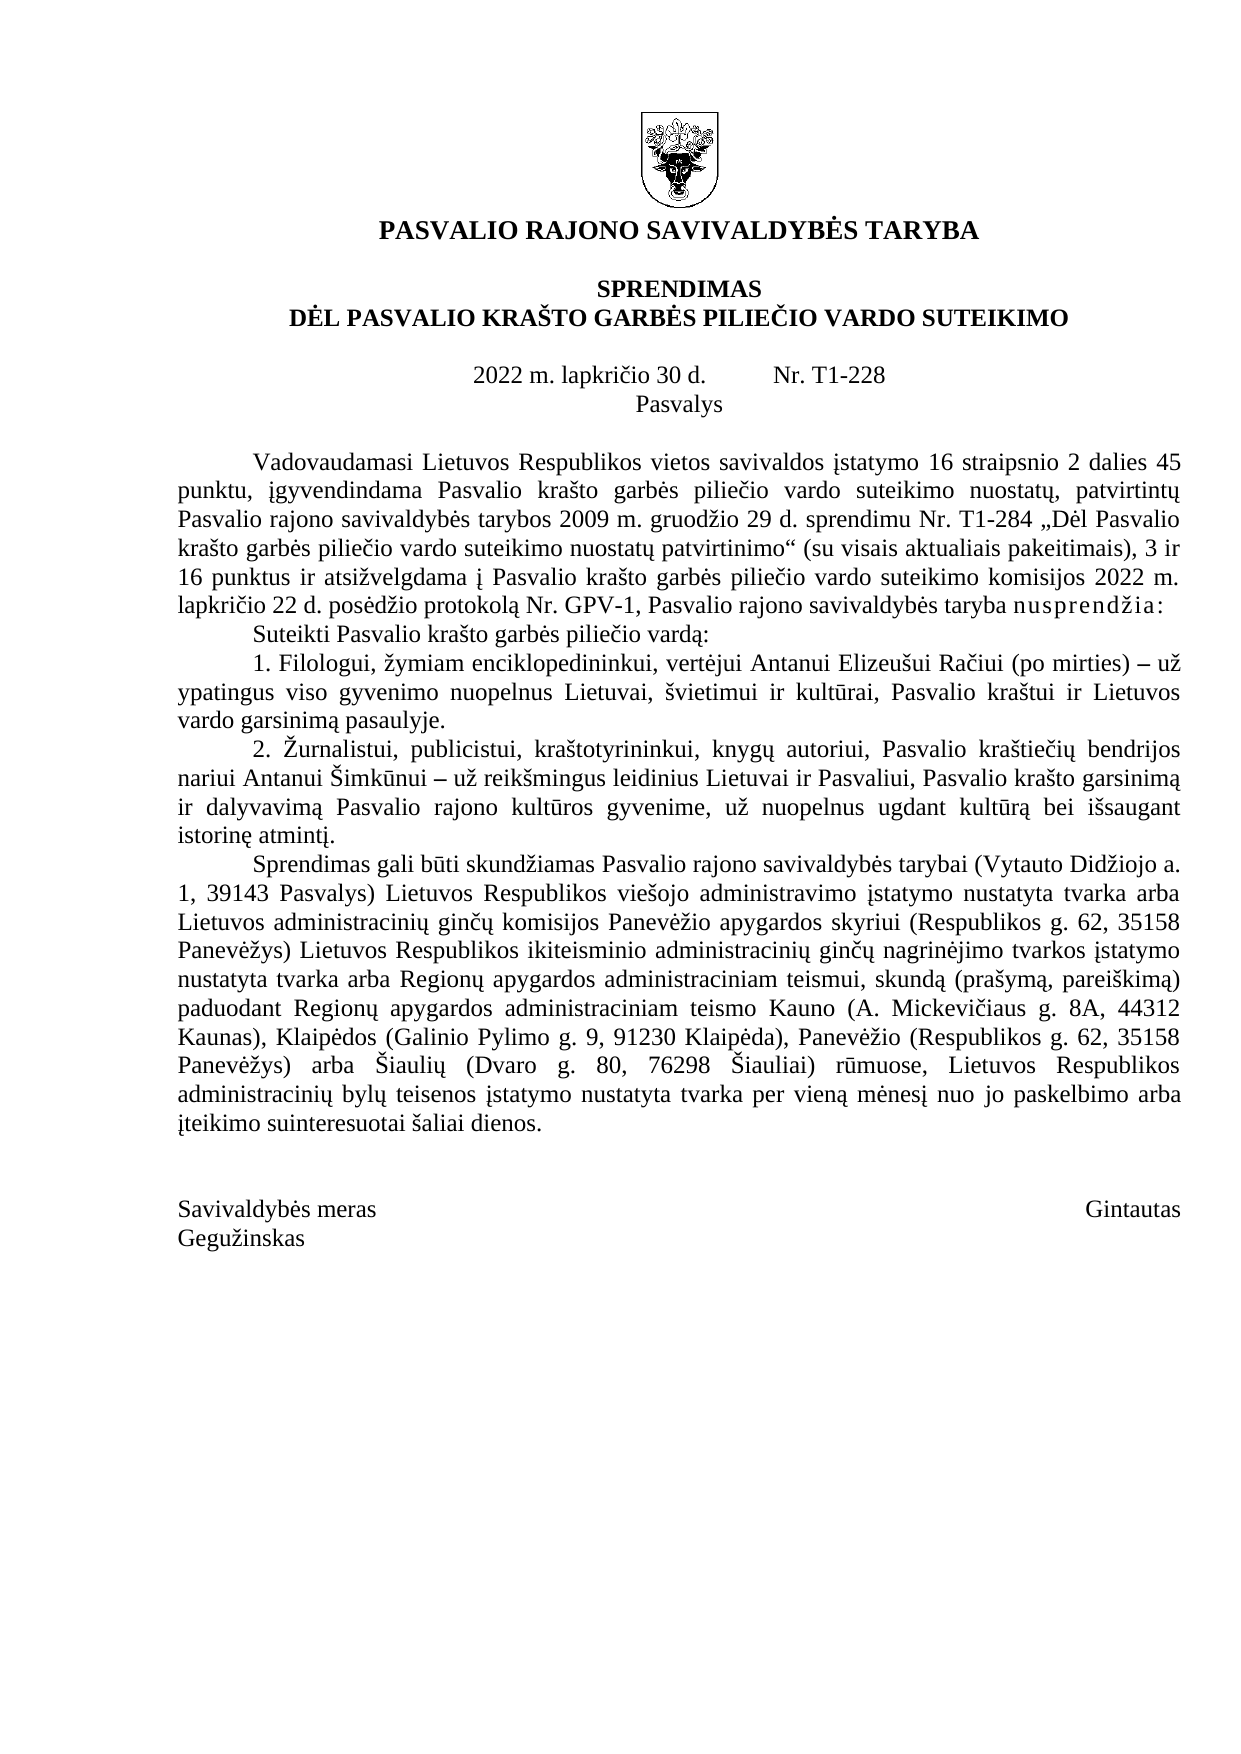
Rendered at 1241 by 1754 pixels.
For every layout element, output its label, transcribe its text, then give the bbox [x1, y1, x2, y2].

text Suteikti Pasvalio krašto garbės piliečio vardą: [177, 619, 1181, 648]
text 1. Filologui, žymiam enciklopedininkui, vertėjui Antanui Elizeušui Račiui (po mirties) – už ypatingus viso gyvenimo nuopelnus Lietuvai, švietimui ir kultūrai, Pasvalio kraštui ir Lietuvos vardo garsinimą pasaulyje. [177, 648, 1181, 734]
text Sprendimas [177, 274, 1181, 303]
text Sprendimas gali būti skundžiamas Pasvalio rajono savivaldybės tarybai (Vytauto Didžiojo a. 1, 39143 Pasvalys) Lietuvos Respublikos viešojo administravimo įstatymo nustatyta tvarka arba Lietuvos administracinių ginčų komisijos Panevėžio apygardos skyriui (Respublikos g. 62, 35158 Panevėžys) Lietuvos Respublikos ikiteisminio administracinių ginčų nagrinėjimo tvarkos įstatymo nustatyta tvarka arba Regionų apygardos administraciniam teismui, skundą (prašymą, pareiškimą) paduodant Regionų apygardos administraciniam teismo Kauno (A. Mickevičiaus g. 8A, 44312 Kaunas), Klaipėdos (Galinio Pylimo g. 9, 91230 Klaipėda), Panevėžio (Respublikos g. 62, 35158 Panevėžys) arba Šiaulių (Dvaro g. 80, 76298 Šiauliai) rūmuose, Lietuvos Respublikos administracinių bylų teisenos įstatymo nustatyta tvarka per vieną mėnesį nuo jo paskelbimo arba įteikimo suinteresuotai šaliai dienos. [177, 849, 1181, 1137]
text Vadovaudamasi Lietuvos Respublikos vietos savivaldos įstatymo 16 straipsnio 2 dalies 45 punktu, įgyvendindama Pasvalio krašto garbės piliečio vardo suteikimo nuostatų, patvirtintų Pasvalio rajono savivaldybės tarybos 2009 m. gruodžio 29 d. sprendimu Nr. T1-284 „Dėl Pasvalio krašto garbės piliečio vardo suteikimo nuostatų patvirtinimo“ (su visais aktualiais pakeitimais), 3 ir 16 punktus ir atsižvelgdama į Pasvalio krašto garbės piliečio vardo suteikimo komisijos 2022 m. lapkričio 22 d. posėdžio protokolą Nr. GPV-1, Pasvalio rajono savivaldybės taryba nusprendžia: [177, 447, 1181, 619]
text 2022 m. lapkričio 30 d. Nr. T1-228 [177, 361, 1181, 389]
text Savivaldybės meras Gintautas Gegužinskas [177, 1194, 1181, 1252]
text Dėl pasvalio krašto garbės piliečio vardo SUteikimo [177, 303, 1181, 332]
text Pasvalys [177, 389, 1181, 418]
text 2. Žurnalistui, publicistui, kraštotyrininkui, knygų autoriui, Pasvalio kraštiečių bendrijos nariui Antanui Šimkūnui – už reikšmingus leidinius Lietuvai ir Pasvaliui, Pasvalio krašto garsinimą ir dalyvavimą Pasvalio rajono kultūros gyvenime, už nuopelnus ugdant kultūrą bei išsaugant istorinę atmintį. [177, 734, 1181, 849]
text Pasvalio rajono savivaldybės taryba [177, 214, 1181, 246]
